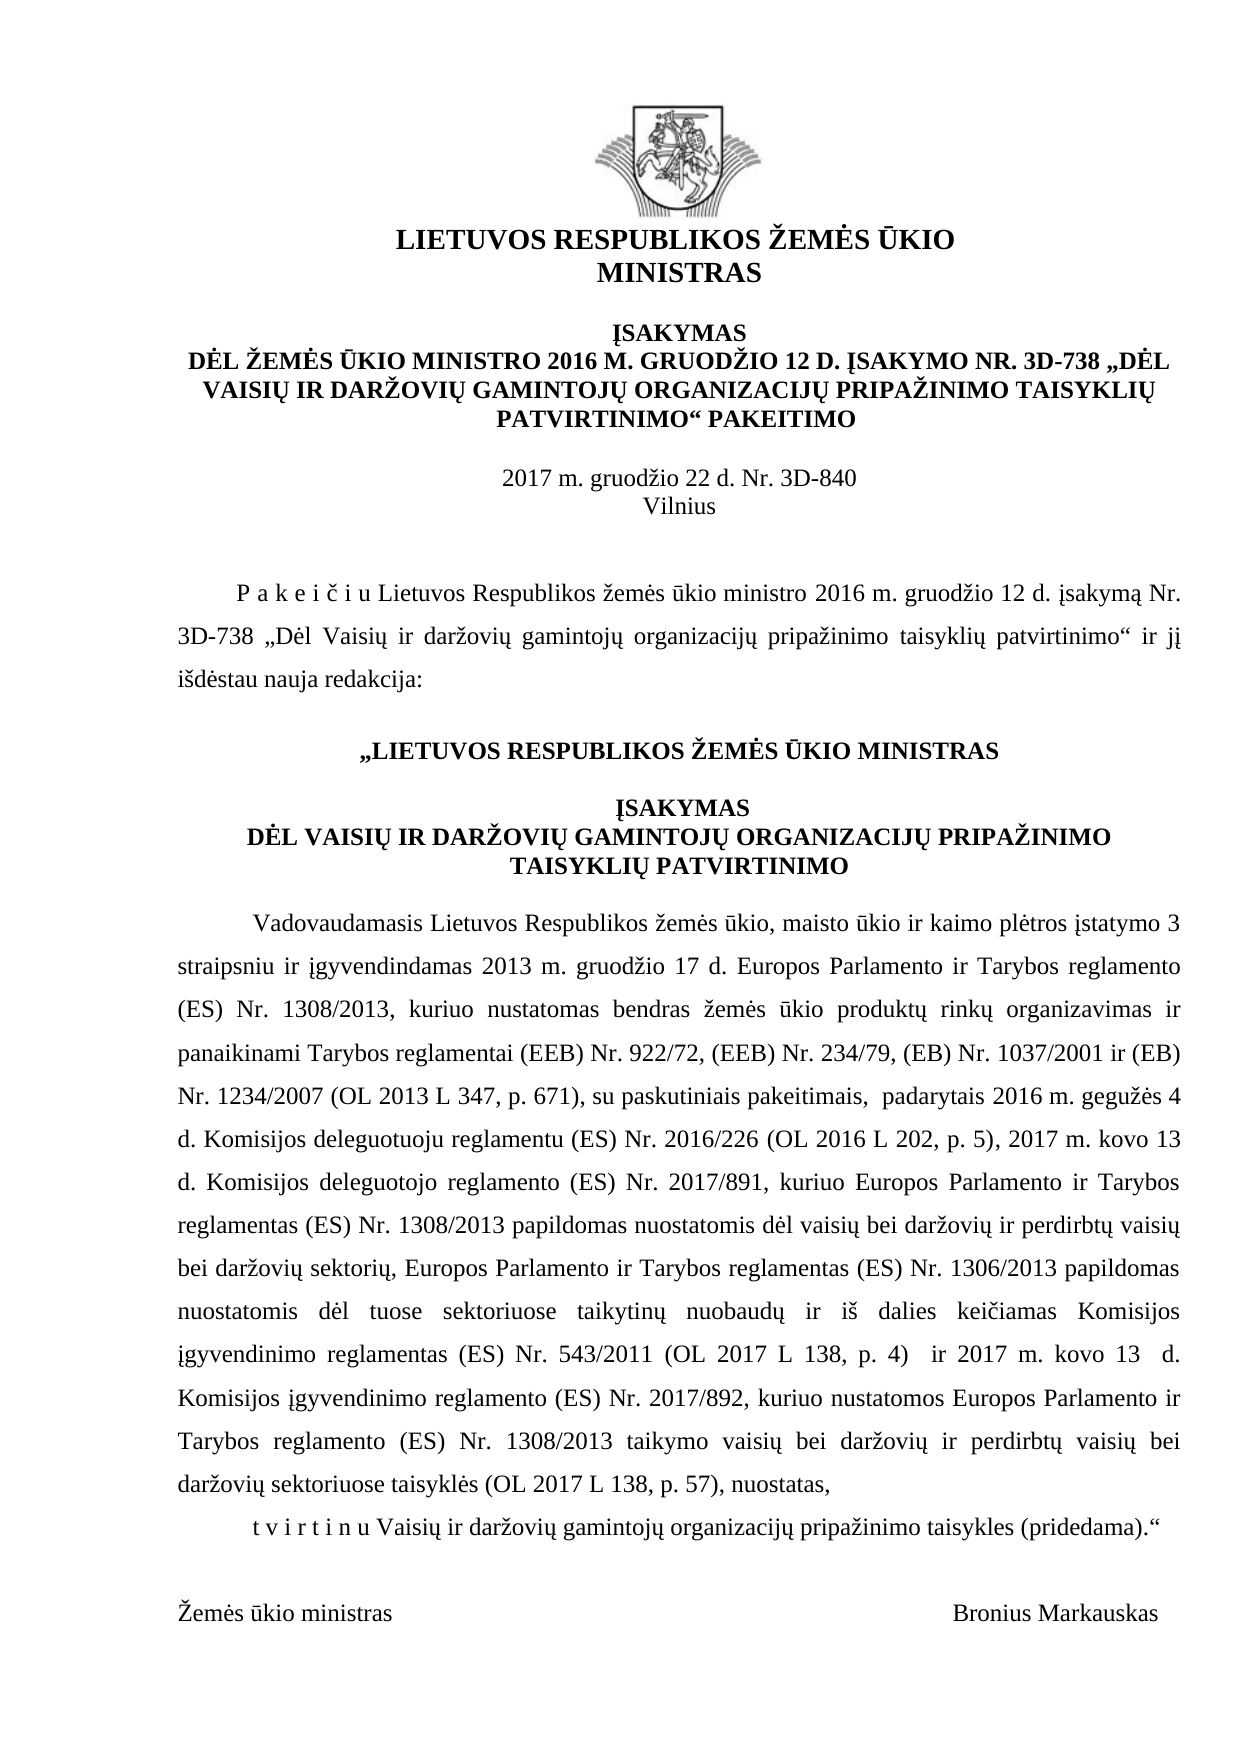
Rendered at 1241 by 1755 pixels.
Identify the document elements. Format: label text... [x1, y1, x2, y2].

text 2017 m. gruodžio 22 d. Nr. 3D-840 [177, 463, 1181, 491]
text Vadovaudamasis Lietuvos Respublikos žemės ūkio, maisto ūkio ir kaimo plėtros įstatymo 3 straipsniu ir įgyvendindamas 2013 m. gruodžio 17 d. Europos Parlamento ir Tarybos reglamento (ES) Nr. 1308/2013, kuriuo nustatomas bendras žemės ūkio produktų rinkų organizavimas ir panaikinami Tarybos reglamentai (EEB) Nr. 922/72, (EEB) Nr. 234/79, (EB) Nr. 1037/2001 ir (EB) Nr. 1234/2007 (OL 2013 L 347, p. 671), su paskutiniais pakeitimais, padarytais 2016 m. gegužės 4 d. Komisijos deleguotuoju reglamentu (ES) Nr. 2016/226 (OL 2016 L 202, p. 5), 2017 m. kovo 13 d. Komisijos deleguotojo reglamento (ES) Nr. 2017/891, kuriuo Europos Parlamento ir Tarybos reglamentas (ES) Nr. 1308/2013 papildomas nuostatomis dėl vaisių bei daržovių ir perdirbtų vaisių bei daržovių sektorių, Europos Parlamento ir Tarybos reglamentas (ES) Nr. 1306/2013 papildomas nuostatomis dėl tuose sektoriuose taikytinų nuobaudų ir iš dalies keičiamas Komisijos įgyvendinimo reglamentas (ES) Nr. 543/2011 (OL 2017 L 138, p. 4) ir 2017 m. kovo 13 d. Komisijos įgyvendinimo reglamento (ES) Nr. 2017/892, kuriuo nustatomos Europos Parlamento ir Tarybos reglamento (ES) Nr. 1308/2013 taikymo vaisių bei daržovių ir perdirbtų vaisių bei daržovių sektoriuose taisyklės (OL 2017 L 138, p. 57), nuostatas, [177, 908, 1181, 1498]
text t v i r t i n u Vaisių ir daržovių gamintojų organizacijų pripažinimo taisykles (pridedama).“ [177, 1512, 1181, 1541]
text LIETUVOS RESPUBLIKOS ŽEMĖS ŪKIO [177, 222, 1181, 255]
text MINISTRAS [177, 255, 1181, 289]
text ĮSAKYMAS [177, 318, 1181, 346]
text Vilnius [177, 491, 1181, 520]
text ĮSAKYMAS [177, 793, 1181, 822]
text Žemės ūkio ministras Bronius Markauskas [177, 1598, 1181, 1627]
text DĖL ŽEMĖS ŪKIO MINISTRO 2016 M. GRUODŽIO 12 D. ĮSAKYMO NR. 3D-738 „DĖL VAISIŲ IR DARŽOVIŲ GAMINTOJŲ ORGANIZACIJŲ PRIPAŽINIMO TAISYKLIŲ PATVIRTINIMO“ PAKEITIMO [177, 346, 1181, 433]
text P a k e i č i u Lietuvos Respublikos žemės ūkio ministro 2016 m. gruodžio 12 d. įsakymą Nr. 3D-738 „Dėl Vaisių ir daržovių gamintojų organizacijų pripažinimo taisyklių patvirtinimo“ ir jį išdėstau nauja redakcija: [177, 578, 1181, 693]
text „LIETUVOS RESPUBLIKOS ŽEMĖS ŪKIO MINISTRAS [177, 736, 1181, 764]
text DĖL VAISIŲ IR DARŽOVIŲ GAMINTOJŲ ORGANIZACIJŲ PRIPAŽINIMO TAISYKLIŲ PATVIRTINIMO [177, 822, 1181, 879]
